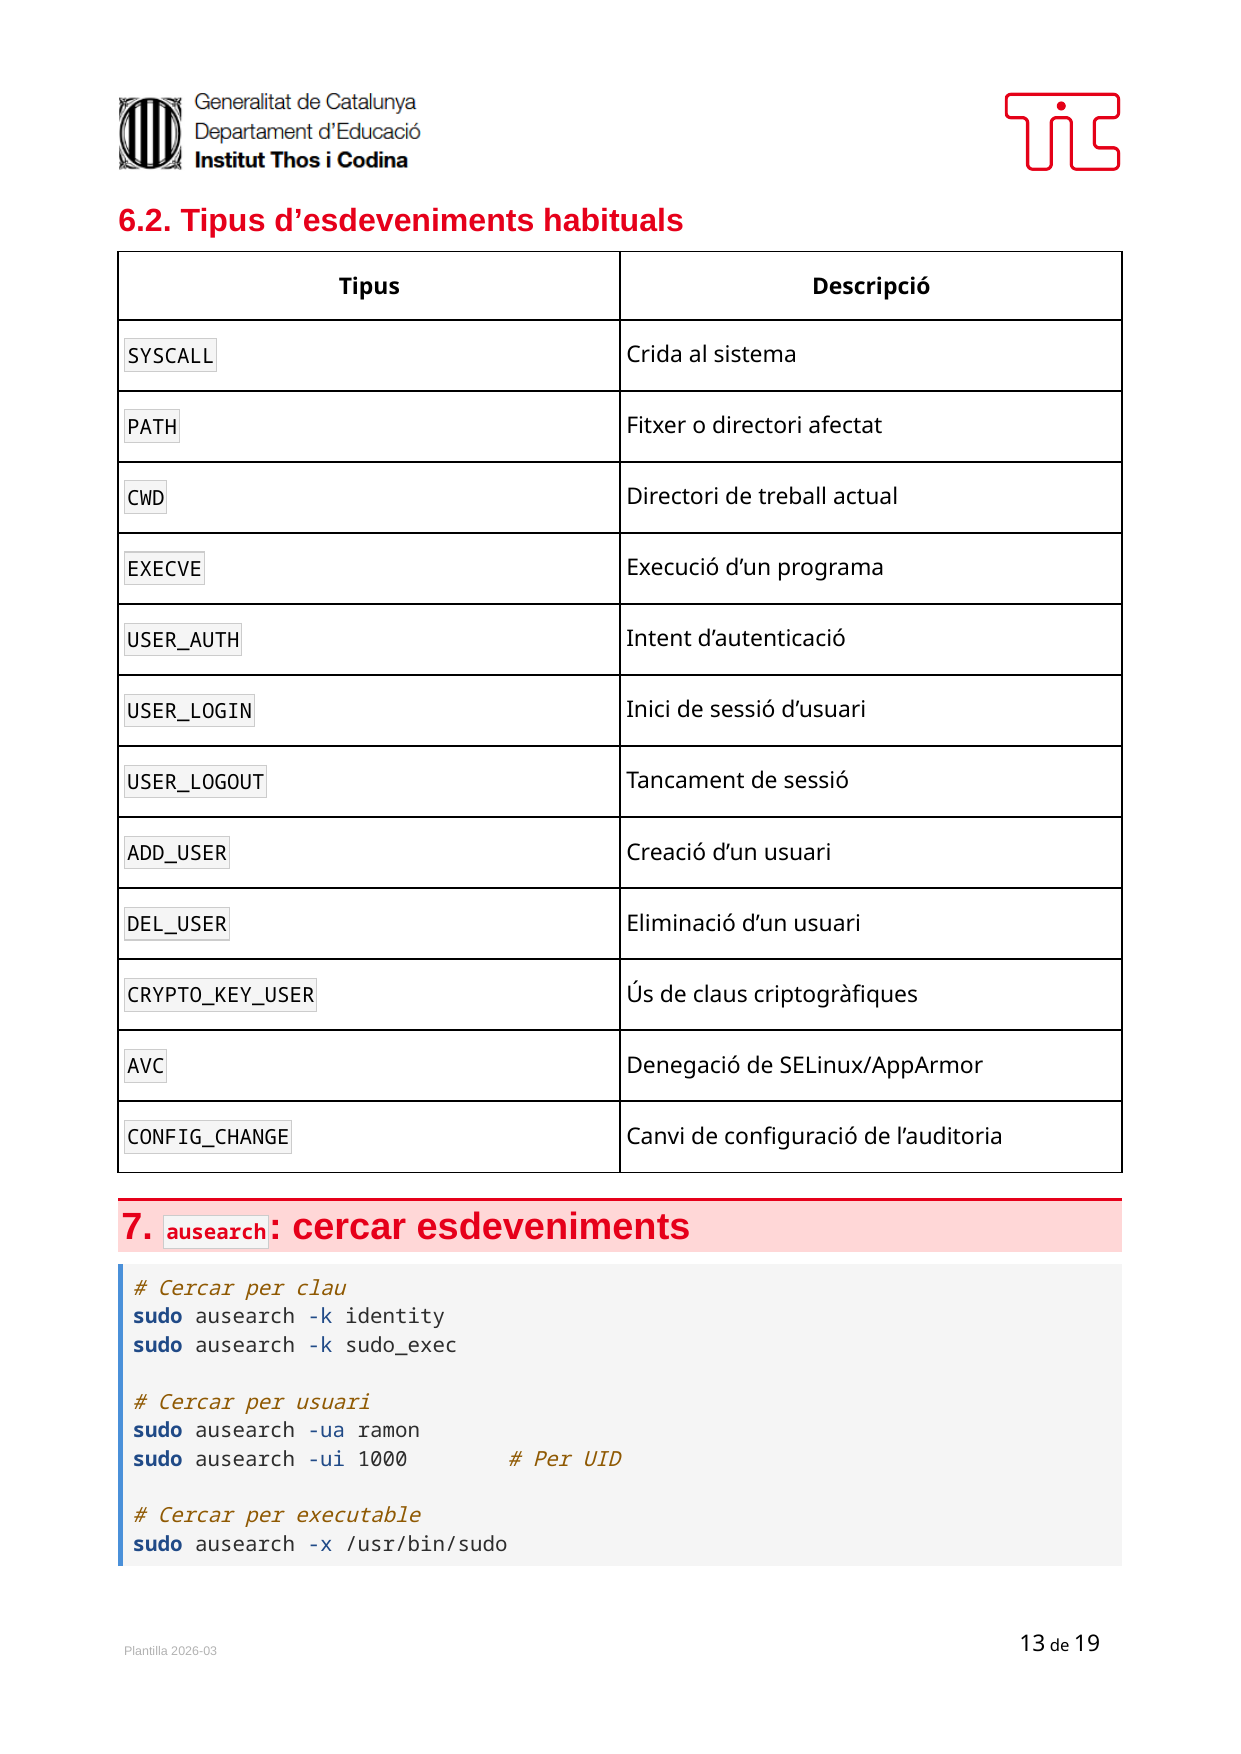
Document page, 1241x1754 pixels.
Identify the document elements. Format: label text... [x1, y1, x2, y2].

table_cell ADD_USER [119, 818, 619, 887]
table_cell DEL_USER [119, 889, 619, 958]
text sudo ausearch -ui 1000 # Per UID [123, 1444, 1122, 1472]
text # Cercar per executable [123, 1501, 1122, 1529]
table_header Tipus [119, 252, 619, 319]
table_cell Directori de treball actual [621, 463, 1121, 532]
table_cell Intent d’autenticació [621, 605, 1121, 674]
table_cell Execució d’un programa [621, 534, 1121, 603]
table_cell AVC [119, 1031, 619, 1100]
table_cell Denegació de SELinux/AppArmor [621, 1031, 1121, 1100]
table_cell USER_LOGIN [119, 676, 619, 745]
text sudo ausearch -k identity [123, 1301, 1122, 1330]
table_cell Tancament de sessió [621, 747, 1121, 816]
text sudo ausearch -x /usr/bin/sudo [123, 1529, 1122, 1566]
text sudo ausearch -ua ramon [123, 1415, 1122, 1444]
table_cell USER_AUTH [119, 605, 619, 674]
table_cell Canvi de configuració de l’auditoria [621, 1102, 1121, 1171]
table_cell EXECVE [119, 534, 619, 603]
table_cell Crida al sistema [621, 321, 1121, 390]
table_cell Eliminació d’un usuari [621, 889, 1121, 958]
table_cell Fitxer o directori afectat [621, 392, 1121, 461]
table_cell SYSCALL [119, 321, 619, 390]
subtitle 6.2. Tipus d’esdeveniments habituals [118, 201, 1122, 238]
picture [1004, 92, 1123, 171]
text # Cercar per usuari [123, 1387, 1122, 1415]
table_cell PATH [119, 392, 619, 461]
table_cell Inici de sessió d’usuari [621, 676, 1121, 745]
table_cell CWD [119, 463, 619, 532]
table_cell CRYPTO_KEY_USER [119, 960, 619, 1029]
table_header Descripció [621, 252, 1121, 319]
text sudo ausearch -k sudo_exec [123, 1330, 1122, 1358]
table_cell CONFIG_CHANGE [119, 1102, 619, 1171]
table_cell Ús de claus criptogràfiques [621, 960, 1121, 1029]
table_cell Creació d’un usuari [621, 818, 1121, 887]
text # Cercar per clau [123, 1264, 1122, 1301]
picture [118, 92, 422, 171]
table_cell USER_LOGOUT [119, 747, 619, 816]
subtitle 7. ausearch: cercar esdeveniments [118, 1201, 1122, 1252]
